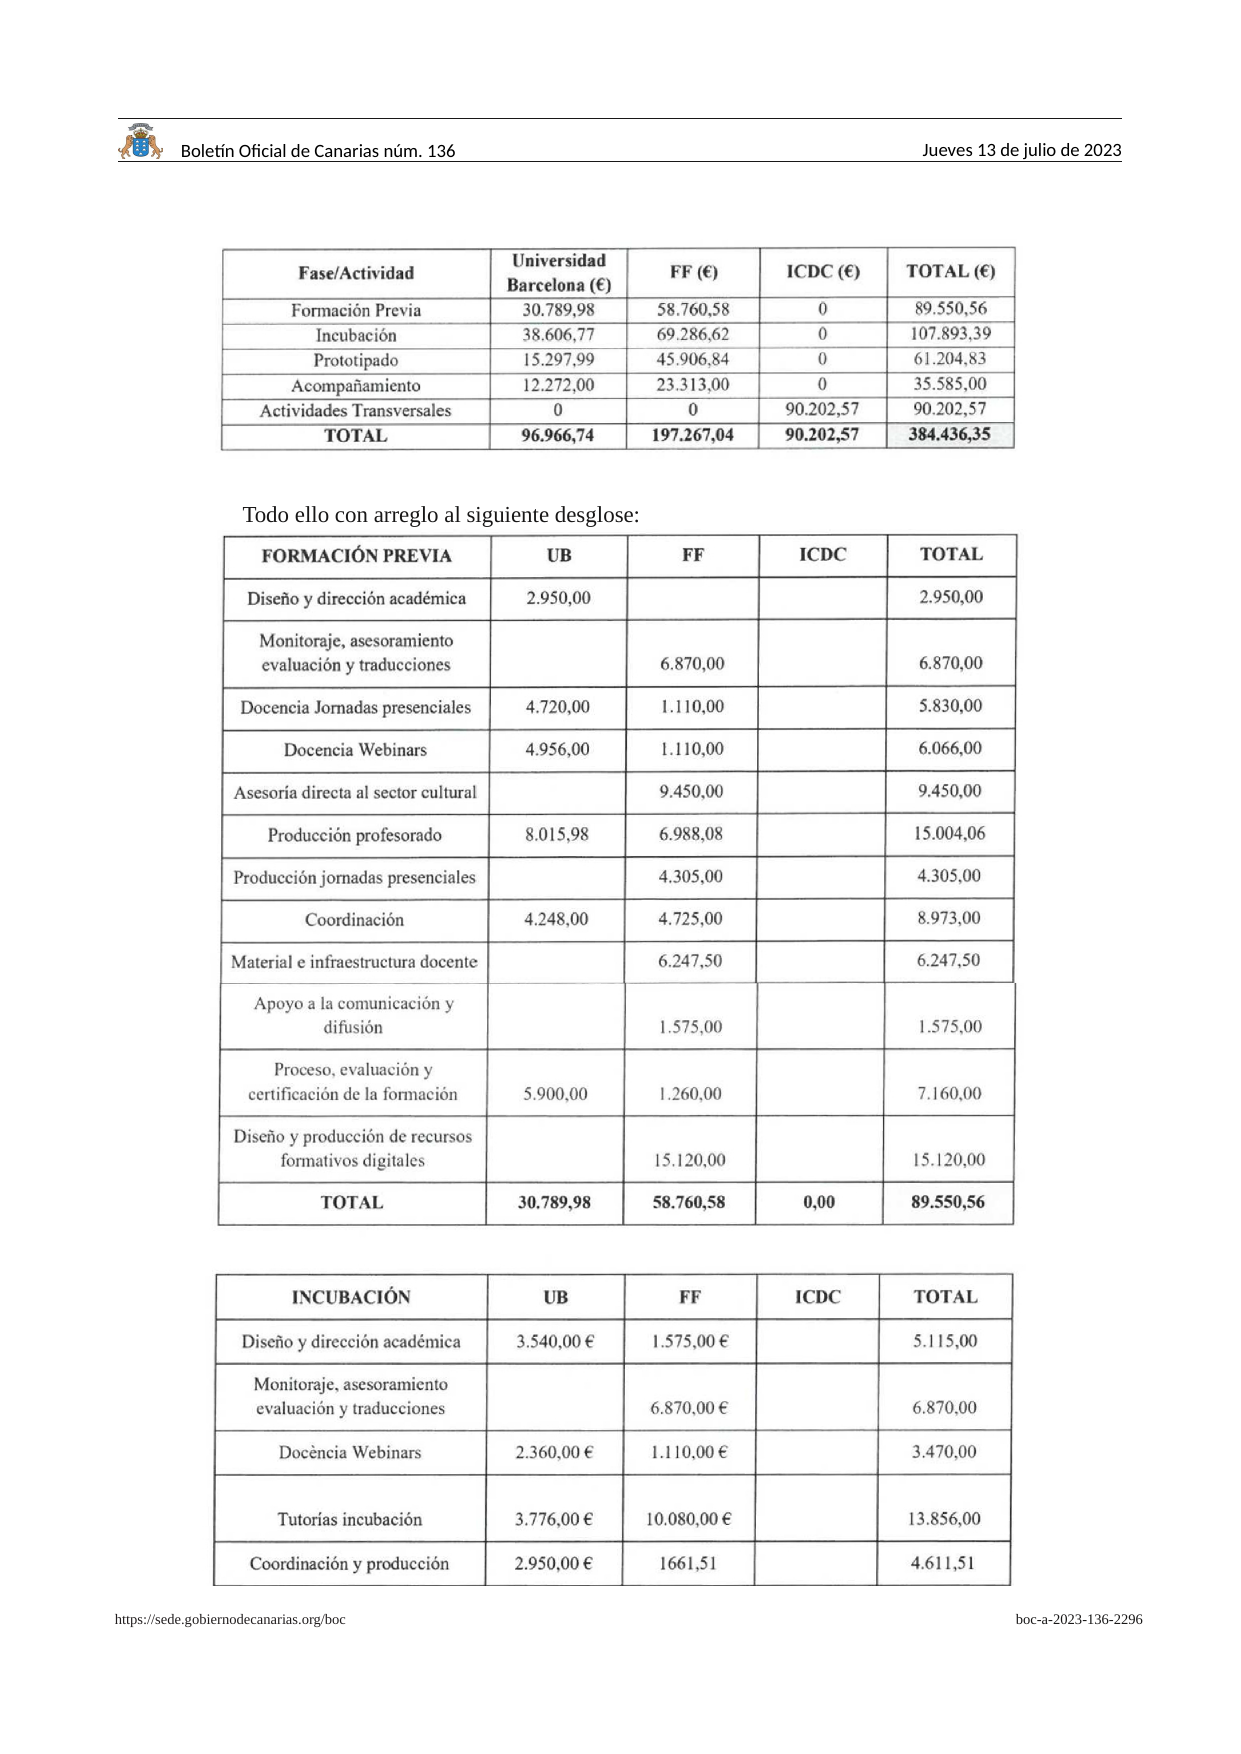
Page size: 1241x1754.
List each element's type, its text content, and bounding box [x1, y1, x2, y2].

text Todo ello con arreglo al siguiente desglose: [242, 501, 1035, 527]
